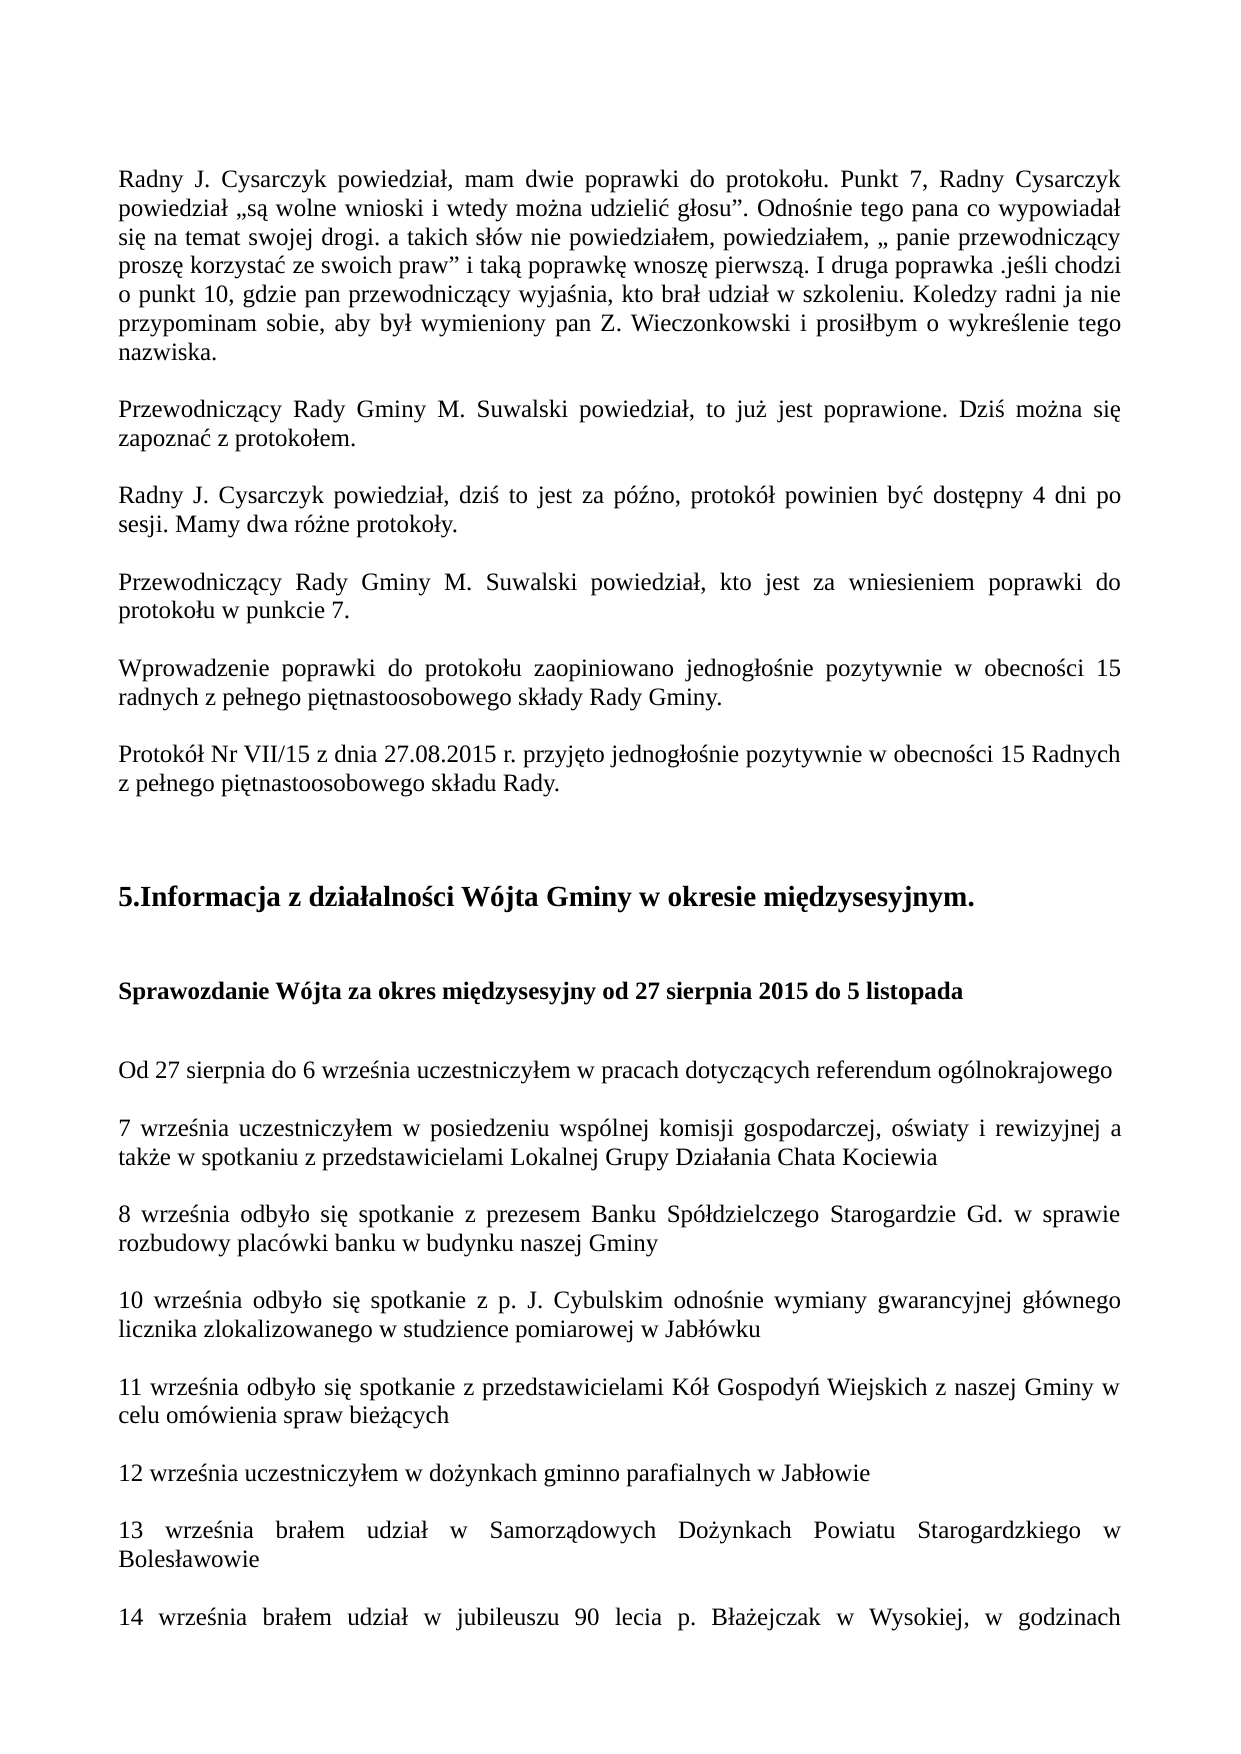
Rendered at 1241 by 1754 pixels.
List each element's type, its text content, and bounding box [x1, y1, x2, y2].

text Od 27 sierpnia do 6 września uczestniczyłem w pracach dotyczących referendum ogólnokrajowego [118, 1056, 1122, 1084]
text Protokół Nr VII/15 z dnia 27.08.2015 r. przyjęto jednogłośnie pozytywnie w obecności 15 Radnych z pełnego piętnastoosobowego składu Rady. [118, 739, 1122, 797]
text 12 września uczestniczyłem w dożynkach gminno parafialnych w Jabłowie [118, 1458, 1122, 1487]
text 13 września brałem udział w Samorządowych Dożynkach Powiatu Starogardzkiego w Bolesławowie [118, 1516, 1122, 1573]
text 10 września odbyło się spotkanie z p. J. Cybulskim odnośnie wymiany gwarancyjnej głównego licznika zlokalizowanego w studzience pomiarowej w Jabłówku [118, 1286, 1122, 1343]
text 8 września odbyło się spotkanie z prezesem Banku Spółdzielczego Starogardzie Gd. w sprawie rozbudowy placówki banku w budynku naszej Gminy [118, 1199, 1122, 1257]
text Radny J. Cysarczyk powiedział, mam dwie poprawki do protokołu. Punkt 7, Radny Cysarczyk powiedział „są wolne wnioski i wtedy można udzielić głosu”. Odnośnie tego pana co wypowiadał się na temat swojej drogi. a takich słów nie powiedziałem, powiedziałem, „ panie przewodniczący proszę korzystać ze swoich praw” i taką poprawkę wnoszę pierwszą. I druga poprawka .jeśli chodzi o punkt 10, gdzie pan przewodniczący wyjaśnia, kto brał udział w szkoleniu. Koledzy radni ja nie przypominam sobie, aby był wymieniony pan Z. Wieczonkowski i prosiłbym o wykreślenie tego nazwiska. [118, 164, 1122, 365]
text 11 września odbyło się spotkanie z przedstawicielami Kół Gospodyń Wiejskich z naszej Gminy w celu omówienia spraw bieżących [118, 1372, 1122, 1429]
text Sprawozdanie Wójta za okres międzysesyjny od 27 sierpnia 2015 do 5 listopada [118, 976, 1122, 1005]
text Przewodniczący Rady Gminy M. Suwalski powiedział, to już jest poprawione. Dziś można się zapoznać z protokołem. [118, 394, 1122, 452]
text 5.Informacja z działalności Wójta Gminy w okresie międzysesyjnym. [118, 879, 1122, 913]
text 7 września uczestniczyłem w posiedzeniu wspólnej komisji gospodarczej, oświaty i rewizyjnej a także w spotkaniu z przedstawicielami Lokalnej Grupy Działania Chata Kociewia [118, 1113, 1122, 1171]
text 14 września brałem udział w jubileuszu 90 lecia p. Błażejczak w Wysokiej, w godzinach [118, 1602, 1122, 1631]
text Przewodniczący Rady Gminy M. Suwalski powiedział, kto jest za wniesieniem poprawki do protokołu w punkcie 7. [118, 567, 1122, 624]
text Radny J. Cysarczyk powiedział, dziś to jest za późno, protokół powinien być dostępny 4 dni po sesji. Mamy dwa różne protokoły. [118, 480, 1122, 538]
text Wprowadzenie poprawki do protokołu zaopiniowano jednogłośnie pozytywnie w obecności 15 radnych z pełnego piętnastoosobowego składy Rady Gminy. [118, 653, 1122, 710]
